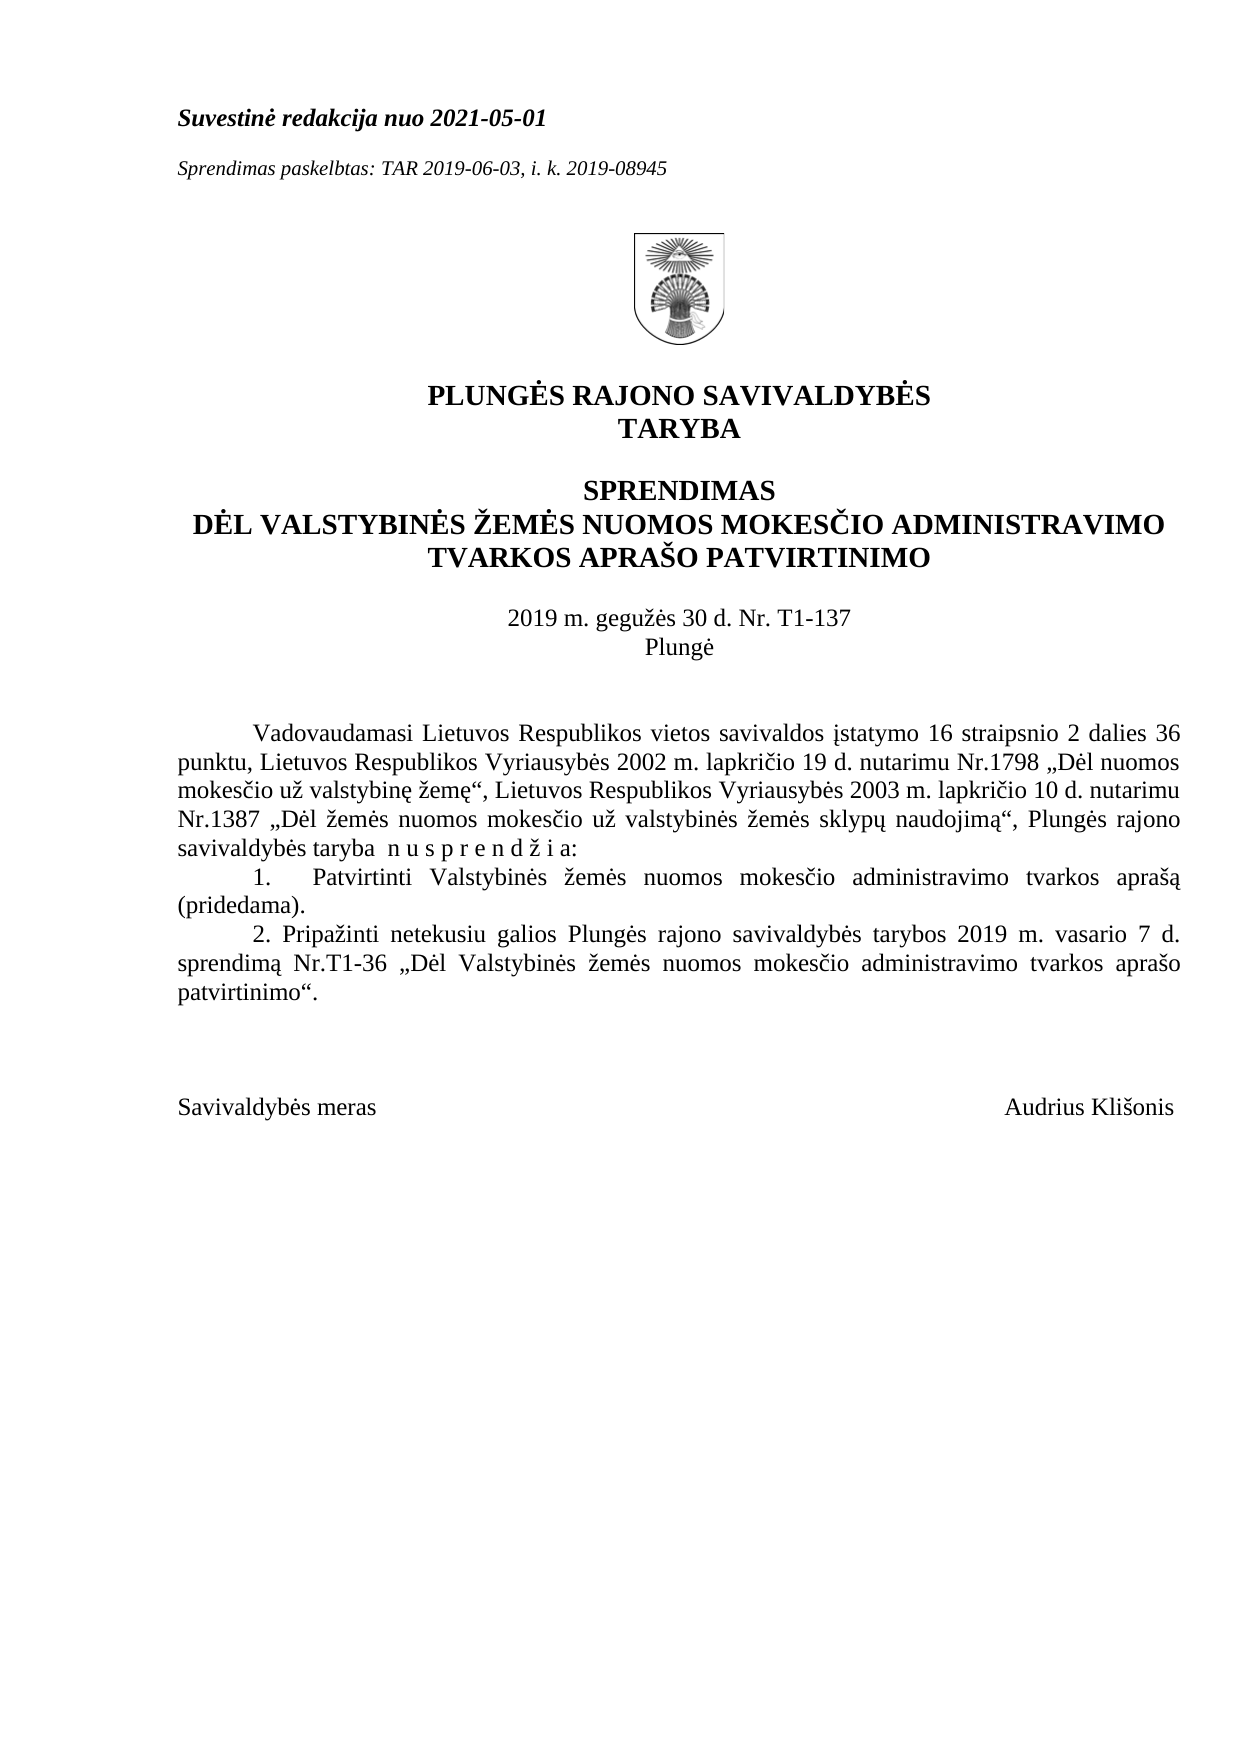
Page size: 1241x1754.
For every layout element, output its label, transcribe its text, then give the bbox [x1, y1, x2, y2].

text Plungė [177, 632, 1181, 660]
text PLUNGĖS RAJONO SAVIVALDYBĖS [177, 378, 1181, 411]
text Sprendimas paskelbtas: TAR 2019-06-03, i. k. 2019-08945 [177, 156, 1181, 180]
text 2. Pripažinti netekusiu galios Plungės rajono savivaldybės tarybos 2019 m. vasario 7 d. sprendimą Nr.T1-36 „Dėl Valstybinės žemės nuomos mokesčio administravimo tvarkos aprašo patvirtinimo“. [177, 919, 1181, 1005]
text 2019 m. gegužės 30 d. Nr. T1-137 [177, 603, 1181, 632]
text 1. Patvirtinti Valstybinės žemės nuomos mokesčio administravimo tvarkos aprašą (pridedama). [177, 862, 1181, 919]
text TARYBA [177, 411, 1181, 445]
text SPRENDIMAS [177, 473, 1181, 507]
text Suvestinė redakcija nuo 2021-05-01 [177, 103, 1181, 132]
text Savivaldybės meras Audrius Klišonis [177, 1092, 1181, 1120]
text DĖL VALSTYBINĖS ŽEMĖS NUOMOS MOKESČIO ADMINISTRAVIMO TVARKOS APRAŠO PATVIRTINIMO [177, 507, 1181, 574]
text Vadovaudamasi Lietuvos Respublikos vietos savivaldos įstatymo 16 straipsnio 2 dalies 36 punktu, Lietuvos Respublikos Vyriausybės 2002 m. lapkričio 19 d. nutarimu Nr.1798 „Dėl nuomos mokesčio už valstybinę žemę“, Lietuvos Respublikos Vyriausybės 2003 m. lapkričio 10 d. nutarimu Nr.1387 „Dėl žemės nuomos mokesčio už valstybinės žemės sklypų naudojimą“, Plungės rajono savivaldybės taryba n u s p r e n d ž i a: [177, 718, 1181, 862]
